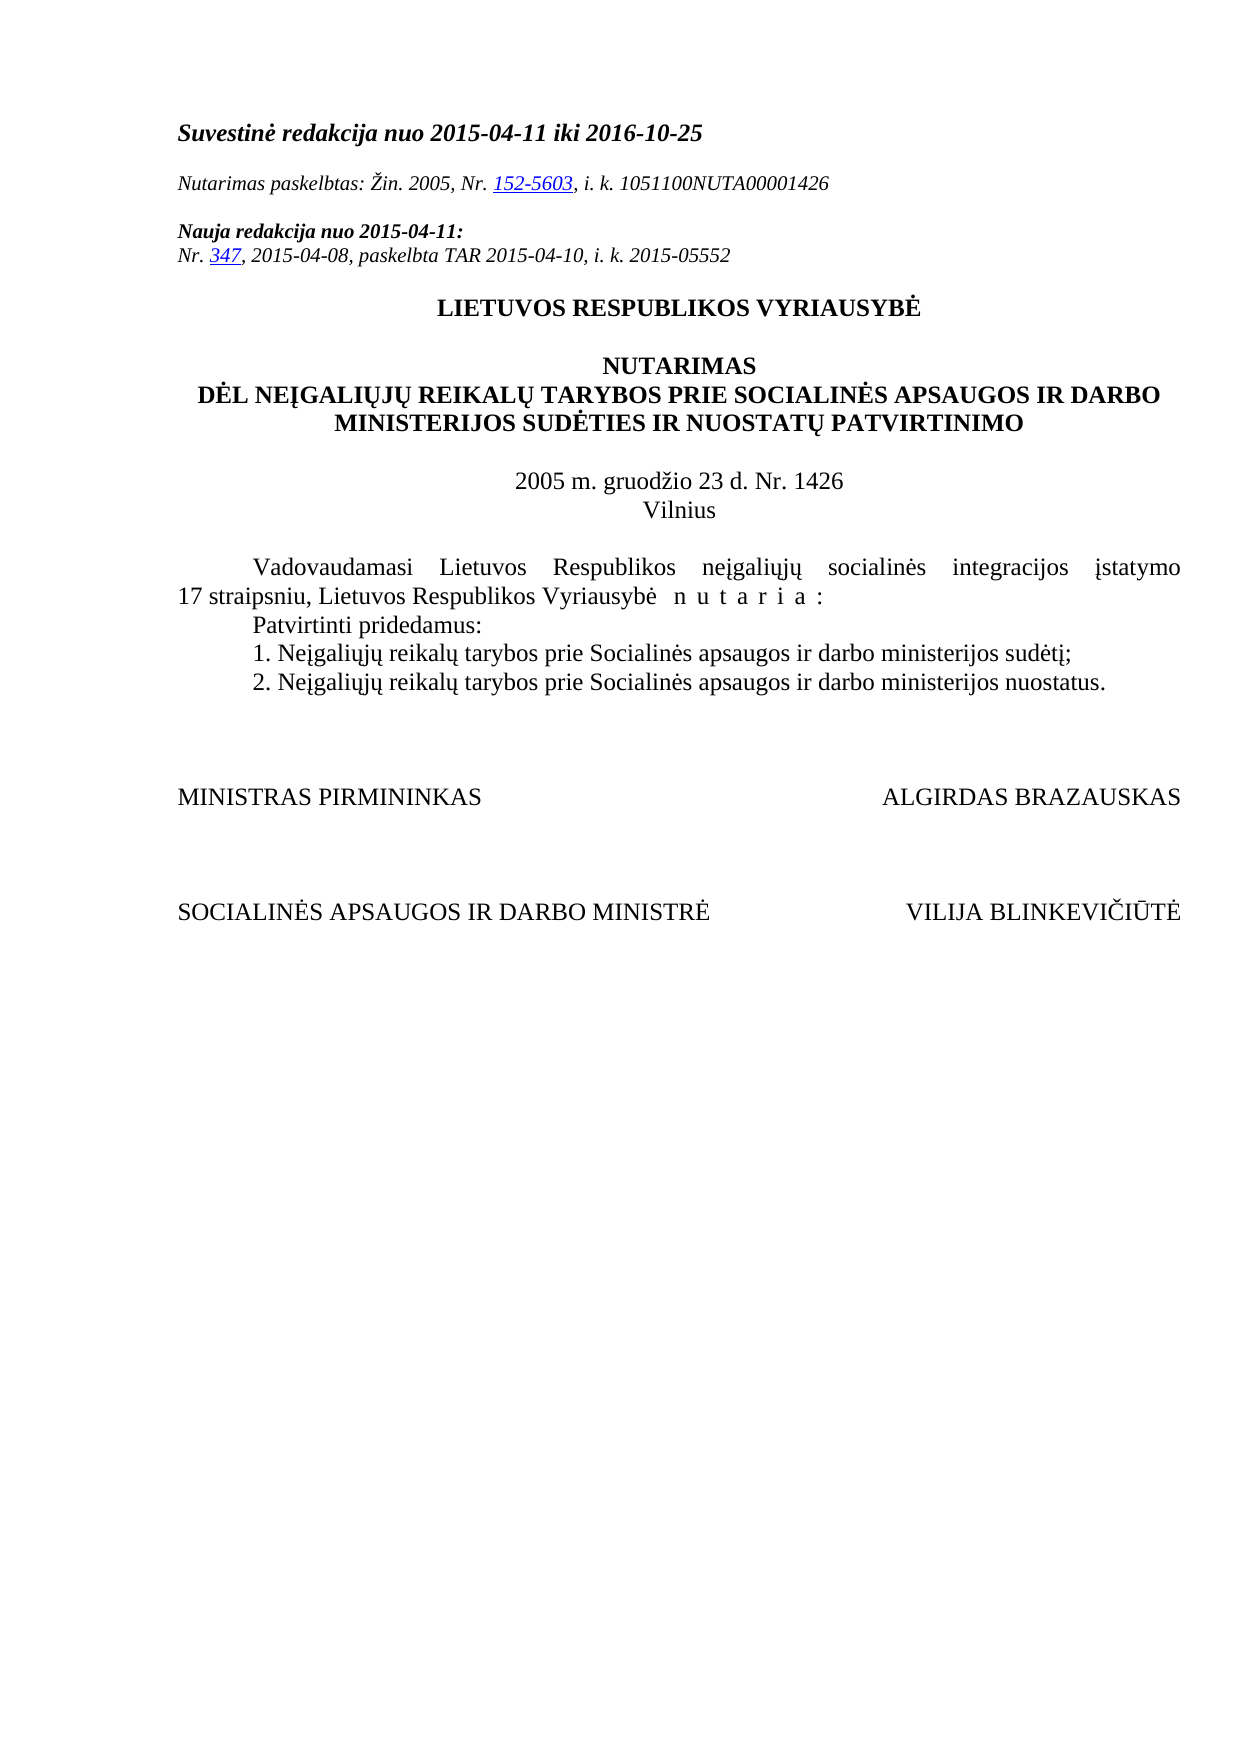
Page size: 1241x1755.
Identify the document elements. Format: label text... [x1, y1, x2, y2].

text Ministras Pirmininkas Algirdas Brazauskas [177, 782, 1181, 811]
text Suvestinė redakcija nuo 2015-04-11 iki 2016-10-25 [177, 118, 1181, 147]
text Lietuvos Respublikos Vyriausybė [177, 293, 1181, 322]
text Nutarimas paskelbtas: Žin. 2005, Nr. 152-5603, i. k. 1051100NUTA00001426 [177, 171, 1181, 195]
text 1. Neįgaliųjų reikalų tarybos prie Socialinės apsaugos ir darbo ministerijos sudėtį; [177, 638, 1181, 667]
text Nr. 347, 2015-04-08, paskelbta TAR 2015-04-10, i. k. 2015-05552 [177, 243, 1181, 267]
text 2. Neįgaliųjų reikalų tarybos prie Socialinės apsaugos ir darbo ministerijos nuostatus. [177, 667, 1181, 696]
text Patvirtinti pridedamus: [177, 610, 1181, 638]
text Nauja redakcija nuo 2015-04-11: [177, 219, 1181, 243]
text Socialinės apsaugos ir darbo ministrė Vilija Blinkevičiūtė [177, 897, 1181, 926]
text Vadovaudamasi Lietuvos Respublikos neįgaliųjų socialinės integracijos įstatymo 17 straipsniu, Lietuvos Respublikos Vyriausybė nutaria: [177, 552, 1181, 610]
text 2005 m. gruodžio 23 d. Nr. 1426 [177, 466, 1181, 495]
text DĖL NEĮGALIŲJŲ REIKALŲ TARYBOS PRIE SOCIALINĖS APSAUGOS IR DARBO MINISTERIJOS SUDĖTIES IR NUOSTATŲ PATVIRTINIMO [177, 380, 1181, 437]
text nutarimas [177, 351, 1181, 380]
text Vilnius [177, 495, 1181, 523]
